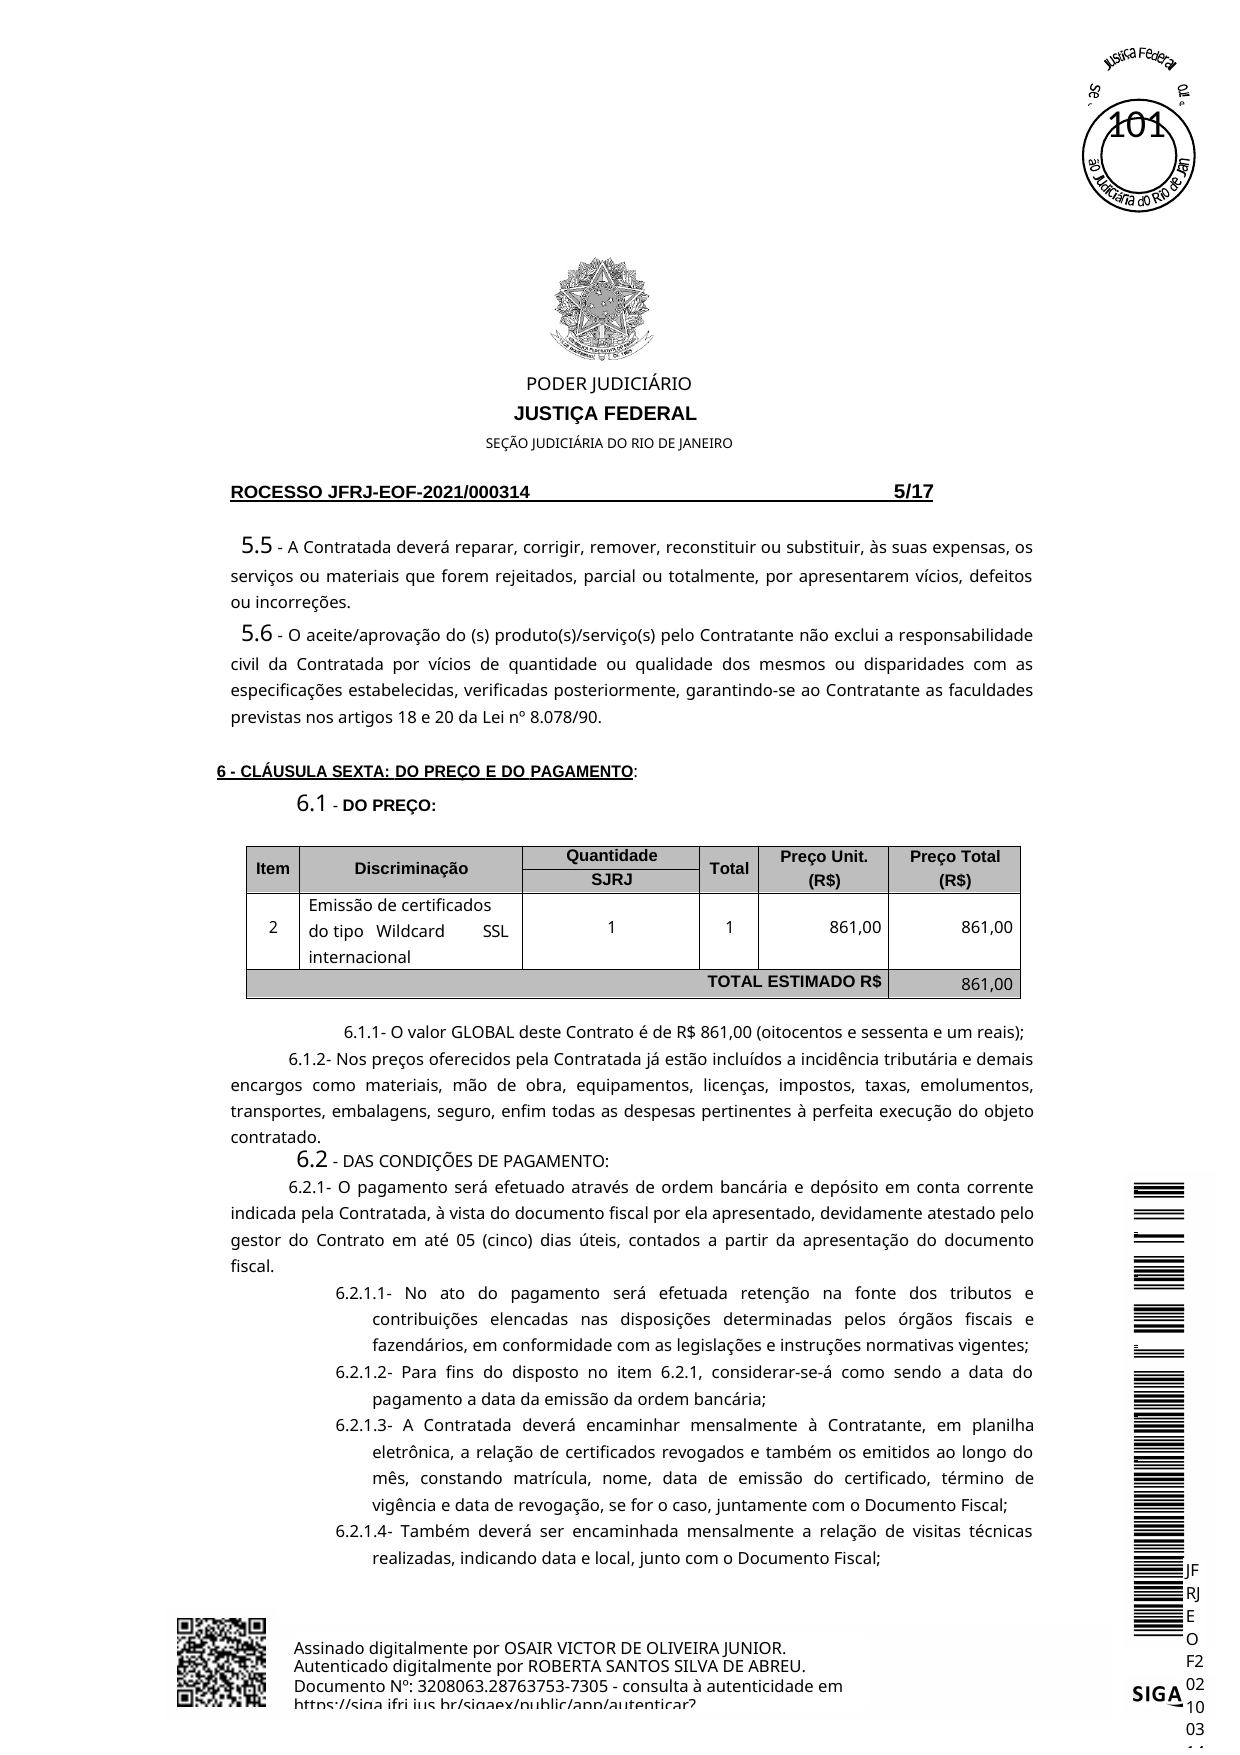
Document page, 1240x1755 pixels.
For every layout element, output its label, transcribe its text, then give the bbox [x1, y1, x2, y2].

table_cell 1 [700, 894, 758, 969]
text ç [1087, 98, 1101, 106]
text ROCESSO JFRJ-EOF-2021/000314 5/17 [230, 480, 1227, 503]
list - CLÁUSULA SEXTA: DO PREÇO E DO PAGAMENTO: [217, 759, 1227, 782]
list - O valor GLOBAL deste Contrato é de R$ 861,00 (oitocentos e sessenta e um reais); [343, 1021, 1227, 1043]
table_cell Emissão de certificados do tipo Wildcard SSL internacional [300, 894, 522, 969]
table_header Preço Total (R$) [889, 847, 1020, 892]
text e [1179, 97, 1193, 105]
table_cell 861,00 [889, 970, 1020, 997]
table_cell 861,00 [759, 894, 888, 969]
list - A Contratada deverá encaminhar mensalmente à Contratante, em planilha eletrônica, a relação de certificados revogados e também os emitidos ao longo do mês, constando matrícula, nome, data de emissão do certificado, término de vigência e data de revogação, se for o caso, juntamente com o Documento Fiscal; [335, 1414, 1035, 1516]
list - Também deverá ser encaminhada mensalmente a relação de visitas técnicas realizadas, indicando data e local, junto com o Documento Fiscal; [335, 1520, 1034, 1569]
table_cell SJRJ [523, 870, 699, 892]
text SEÇÃO JUDICIÁRIA DO RIO DE JANEIRO [367, 434, 851, 452]
list - DAS CONDIÇÕES DE PAGAMENTO: [296, 1152, 1227, 1172]
table_header Total [700, 847, 758, 892]
list - DO PREÇO: [296, 787, 1227, 818]
list - A Contratada deverá reparar, corrigir, remover, reconstituir ou substituir, às suas expensas, os serviços ou materiais que forem rejeitados, parcial ou totalmente, por apresentarem vícios, defeitos ou incorreções. [194, 529, 1034, 613]
list - Para fins do disposto no item 6.2.1, considerar-se-á como sendo a data do pagamento a data da emissão da ordem bancária; [335, 1361, 1034, 1410]
table_cell 2 [247, 894, 299, 969]
table_cell 1 [523, 894, 699, 969]
table_header Item [247, 847, 299, 892]
list - No ato do pagamento será efetuada retenção na fonte dos tributos e contribuições elencadas nas disposições determinadas pelos órgãos fiscais e fazendários, em conformidade com as legislações e instruções normativas vigentes; [335, 1282, 1034, 1357]
table_header Discriminação [300, 847, 522, 892]
subtitle JUSTIÇA FEDERAL [359, 402, 851, 425]
text PODER JUDICIÁRIO [367, 371, 851, 395]
table_cell 861,00 [889, 894, 1020, 969]
table_header Preço Unit. (R$) [759, 847, 888, 892]
table_header Quantidade [523, 847, 699, 869]
list - O aceite/aprovação do (s) produto(s)/serviço(s) pelo Contratante não exclui a responsabilidade civil da Contratada por vícios de quantidade ou qualidade dos mesmos ou disparidades com as especificações estabelecidas, verificadas posteriormente, garantindo-se ao Contratante as faculdades previstas nos artigos 18 e 20 da Lei nº 8.078/90. [194, 617, 1034, 728]
list JFRJEOF202100314V01 [1186, 1559, 1206, 1748]
list - Nos preços oferecidos pela Contratada já estão incluídos a incidência tributária e demais encargos como materiais, mão de obra, equipamentos, licenças, impostos, taxas, emolumentos, transportes, embalagens, seguro, enfim todas as despesas pertinentes à perfeita execução do objeto contratado. [194, 1047, 1034, 1149]
table_cell TOTAL ESTIMADO R$ [247, 970, 888, 997]
list [1183, 1558, 1206, 1748]
list - O pagamento será efetuado através de ordem bancária e depósito em conta corrente indicada pela Contratada, à vista do documento fiscal por ela apresentado, devidamente atestado pelo gestor do Contrato em até 05 (cinco) dias úteis, contados a partir da apresentação do documento fiscal. [194, 1175, 1034, 1278]
